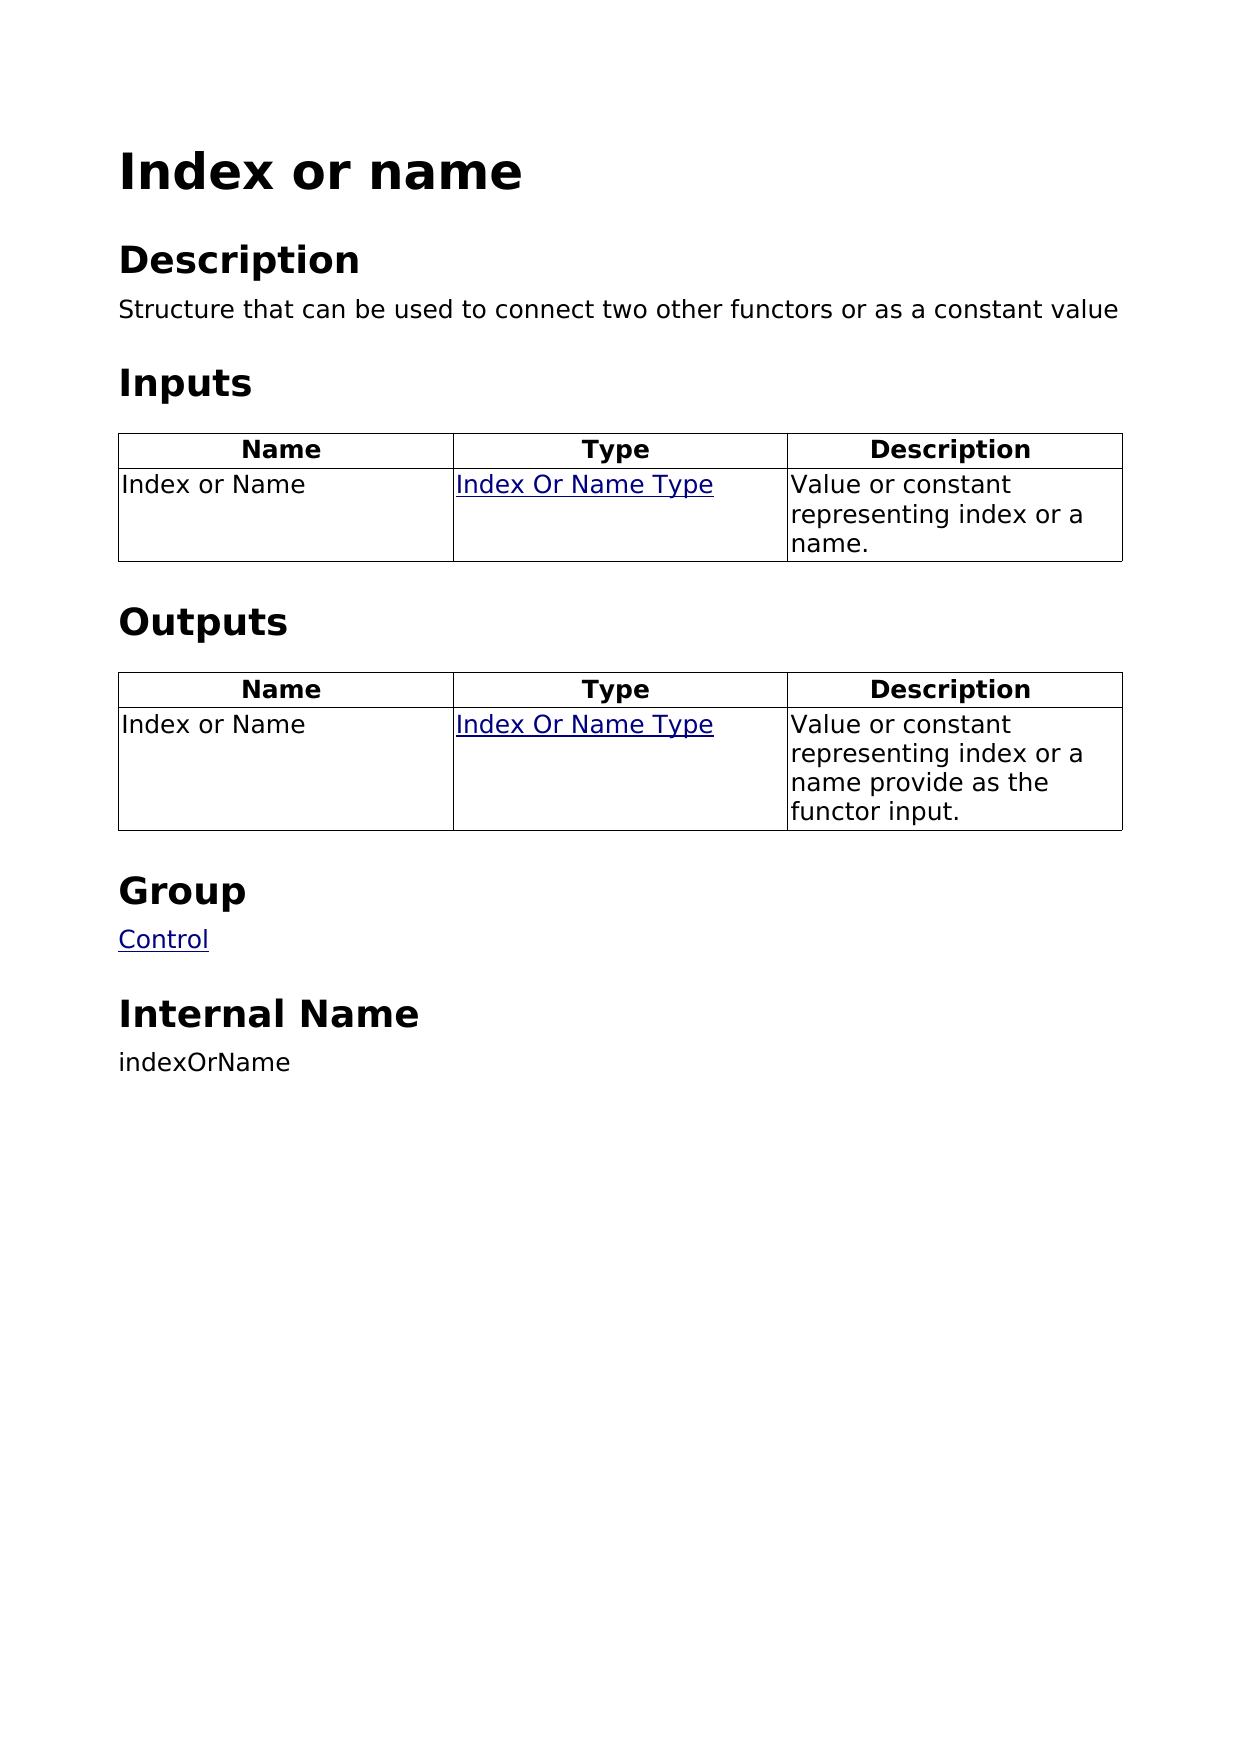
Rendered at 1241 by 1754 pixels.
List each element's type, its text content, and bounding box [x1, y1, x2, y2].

subtitle Internal Name [118, 992, 1122, 1036]
table_header Description [788, 673, 1122, 707]
text indexOrName [118, 1048, 1122, 1078]
subtitle Outputs [118, 601, 1122, 645]
table_cell Value or constant representing index or a name provide as the functor input. [788, 708, 1122, 830]
table_cell Value or constant representing index or a name. [788, 469, 1122, 561]
table_cell Index Or Name Type [454, 469, 787, 561]
table_header Name [119, 434, 453, 468]
table_cell Index or Name [119, 708, 453, 830]
table_header Description [788, 434, 1122, 468]
table_cell Index or Name [119, 469, 453, 561]
subtitle Inputs [118, 362, 1122, 405]
subtitle Index or name [118, 143, 1122, 201]
table_cell Index Or Name Type [454, 708, 787, 830]
table_header Type [454, 434, 787, 468]
table_header Type [454, 673, 787, 707]
text Control [118, 926, 1122, 955]
subtitle Group [118, 869, 1122, 913]
subtitle Description [118, 239, 1122, 282]
table_header Name [119, 673, 453, 707]
text Structure that can be used to connect two other functors or as a constant value [118, 295, 1122, 324]
